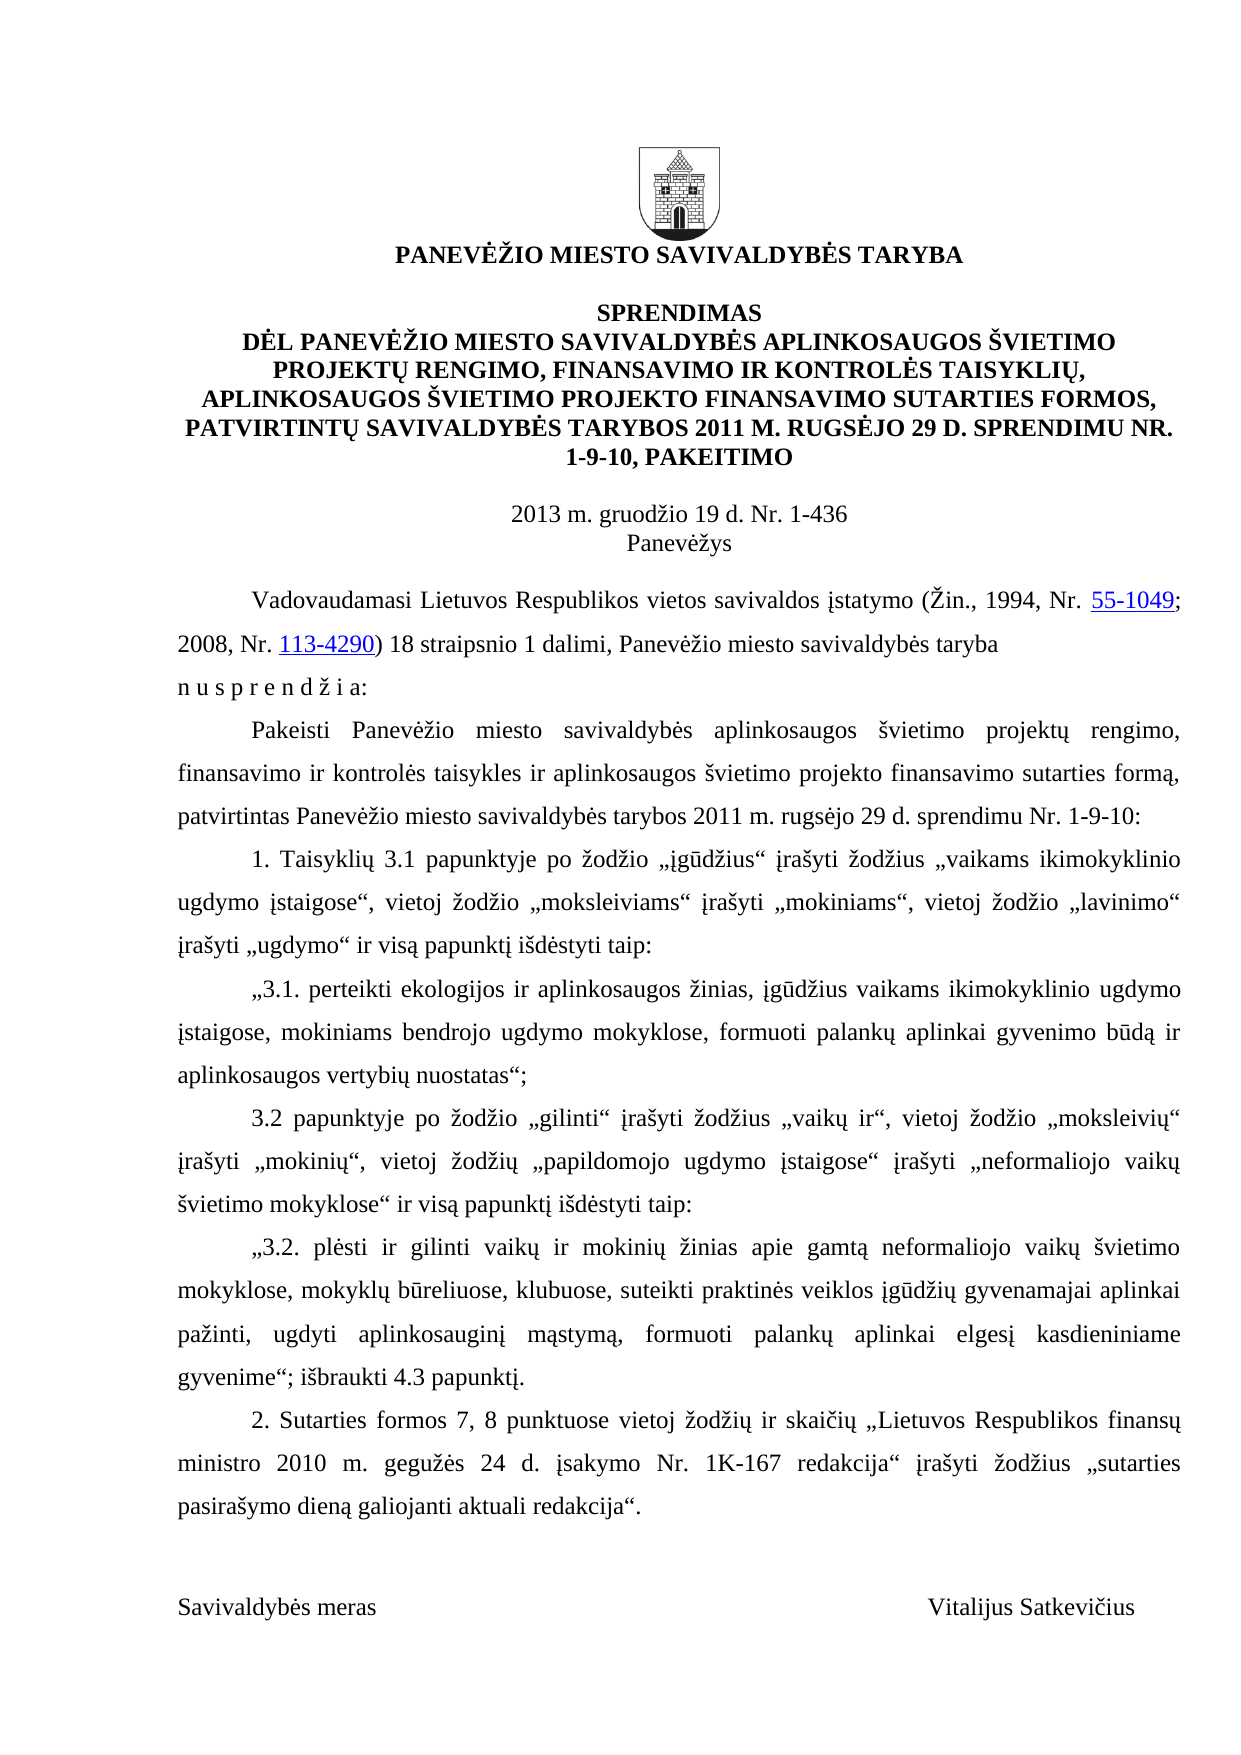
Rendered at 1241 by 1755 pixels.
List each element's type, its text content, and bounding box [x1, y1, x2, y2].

text PANEVĖŽIO MIESTO SAVIVALDYBĖS TARYBA [177, 241, 1181, 269]
text 1. Taisyklių 3.1 papunktyje po žodžio „įgūdžius“ įrašyti žodžius „vaikams ikimokyklinio ugdymo įstaigose“, vietoj žodžio „moksleiviams“ įrašyti „mokiniams“, vietoj žodžio „lavinimo“ įrašyti „ugdymo“ ir visą papunktį išdėstyti taip: [177, 844, 1181, 959]
text SPRENDIMAS [177, 298, 1181, 327]
text Pakeisti Panevėžio miesto savivaldybės aplinkosaugos švietimo projektų rengimo, finansavimo ir kontrolės taisykles ir aplinkosaugos švietimo projekto finansavimo sutarties formą, patvirtintas Panevėžio miesto savivaldybės tarybos 2011 m. rugsėjo 29 d. sprendimu Nr. 1-9-10: [177, 715, 1181, 830]
text DĖL PANEVĖŽIO MIESTO savivaldybės aplinkosaugos ŠVIETIMO PROJEKTŲ RENGIMO, FINANSAVIMO IR KONTROLĖS TAISYKLIŲ, APLINKOSAUGOS ŠVIETIMO PROJEKTO FINANSAVIMO SUTARTIES FORMOS, patvirtintŲ savivaldybės tarybos 2011 m. RUGSĖJO 29 d. sprendimu Nr. 1-9-10, pakeitimo [177, 327, 1181, 471]
text „3.2. plėsti ir gilinti vaikų ir mokinių žinias apie gamtą neformaliojo vaikų švietimo mokyklose, mokyklų būreliuose, klubuose, suteikti praktinės veiklos įgūdžių gyvenamajai aplinkai pažinti, ugdyti aplinkosauginį mąstymą, formuoti palankų aplinkai elgesį kasdieniniame gyvenime“; išbraukti 4.3 papunktį. [177, 1232, 1181, 1391]
text „3.1. perteikti ekologijos ir aplinkosaugos žinias, įgūdžius vaikams ikimokyklinio ugdymo įstaigose, mokiniams bendrojo ugdymo mokyklose, formuoti palankų aplinkai gyvenimo būdą ir aplinkosaugos vertybių nuostatas“; [177, 974, 1181, 1089]
text n u s p r e n d ž i a: [177, 672, 1181, 701]
text Panevėžys [177, 528, 1181, 557]
text Vadovaudamasi Lietuvos Respublikos vietos savivaldos įstatymo (Žin., 1994, Nr. 55-1049; 2008, Nr. 113-4290) 18 straipsnio 1 dalimi, Panevėžio miesto savivaldybės taryba [177, 586, 1181, 657]
text 2. Sutarties formos 7, 8 punktuose vietoj žodžių ir skaičių „Lietuvos Respublikos finansų ministro 2010 m. gegužės 24 d. įsakymo Nr. 1K-167 redakcija“ įrašyti žodžius „sutarties pasirašymo dieną galiojanti aktuali redakcija“. [177, 1405, 1181, 1520]
text Savivaldybės meras Vitalijus Satkevičius [177, 1592, 1181, 1621]
text 3.2 papunktyje po žodžio „gilinti“ įrašyti žodžius „vaikų ir“, vietoj žodžio „moksleivių“ įrašyti „mokinių“, vietoj žodžių „papildomojo ugdymo įstaigose“ įrašyti „neformaliojo vaikų švietimo mokyklose“ ir visą papunktį išdėstyti taip: [177, 1103, 1181, 1218]
text 2013 m. gruodžio 19 d. Nr. 1-436 [177, 499, 1181, 528]
